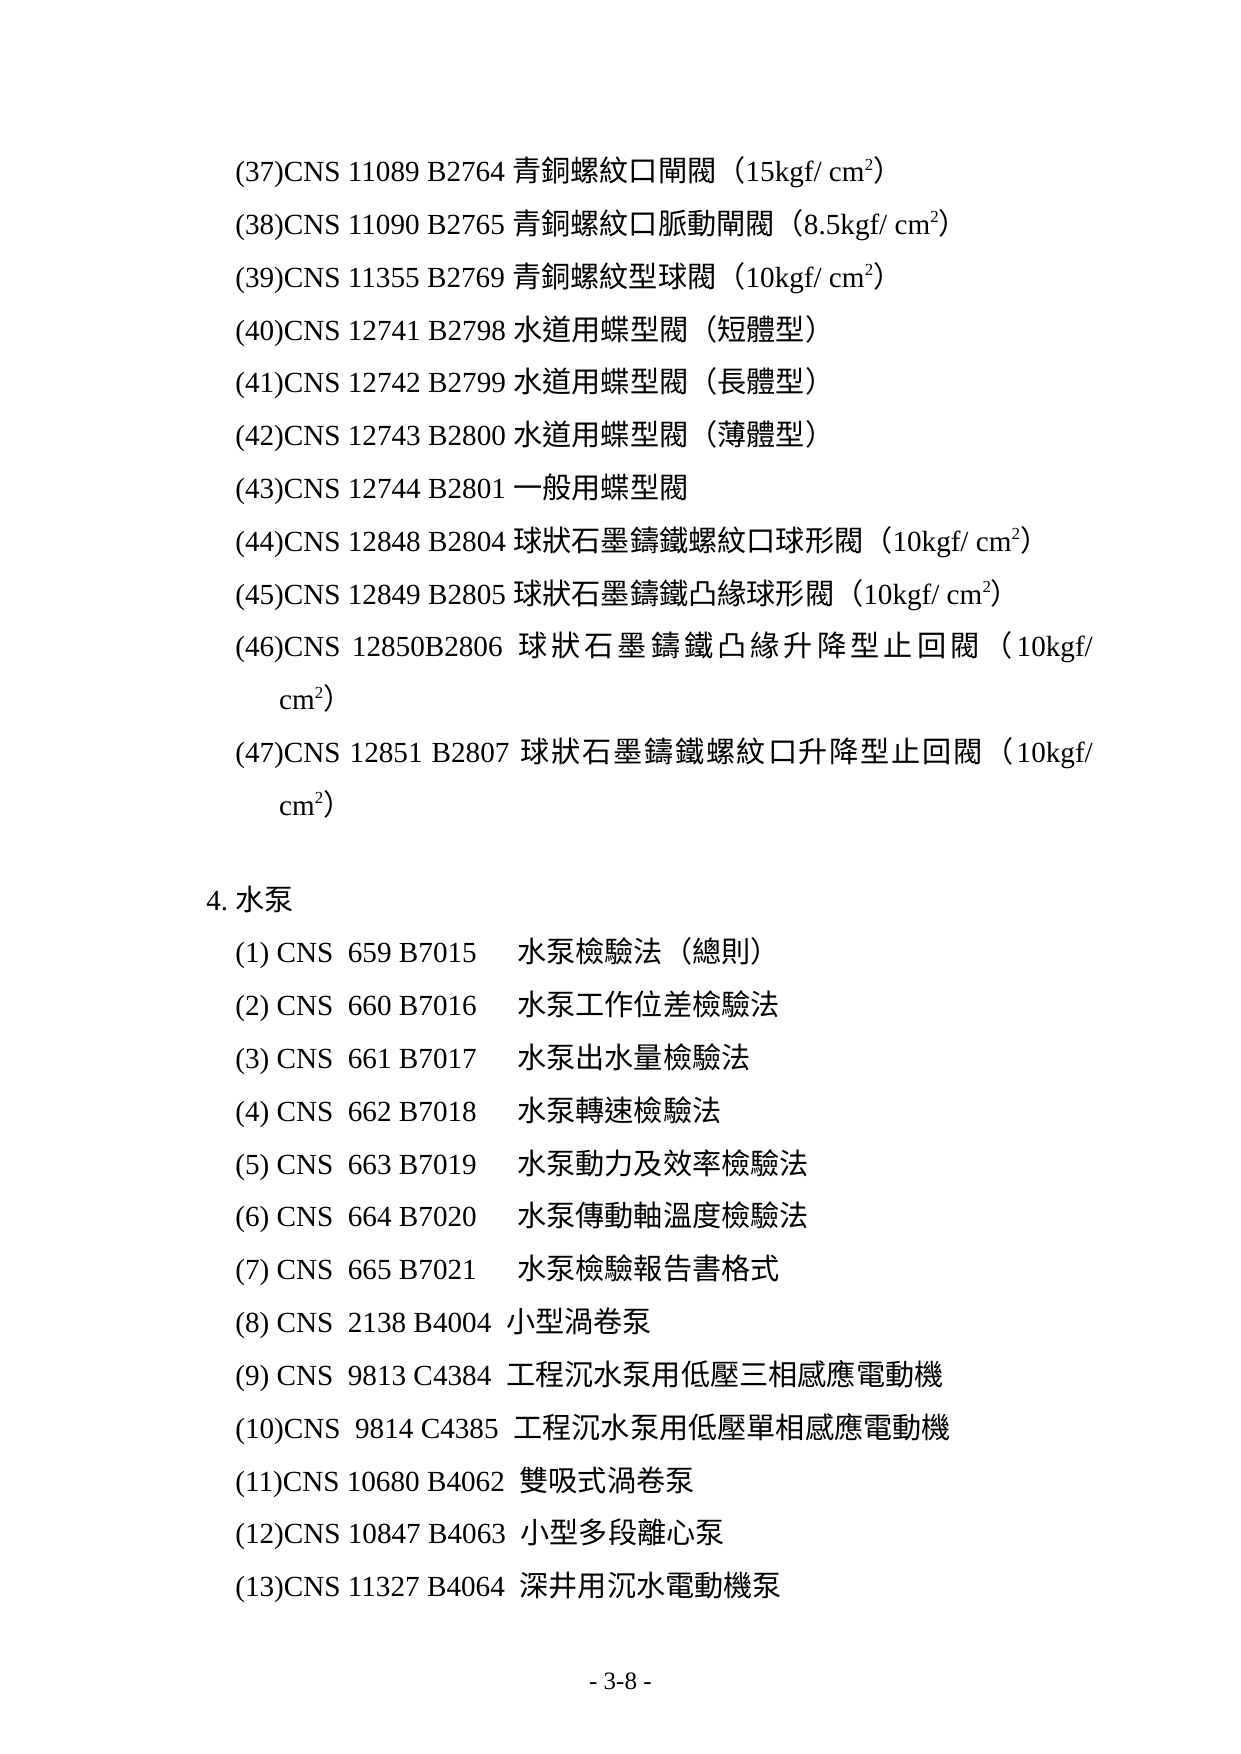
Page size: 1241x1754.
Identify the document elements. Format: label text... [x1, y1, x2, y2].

text (9) CNS 9813 C4384 工程沉水泵用低壓三相感應電動機 [235, 1351, 1092, 1394]
text (41)CNS 12742 B2799 水道用蝶型閥（長體型） [235, 359, 1092, 401]
text (4) CNS 662 B7018 水泵轉速檢驗法 [235, 1087, 1092, 1130]
text (7) CNS 665 B7021 水泵檢驗報告書格式 [235, 1246, 1092, 1288]
text (42)CNS 12743 B2800 水道用蝶型閥（薄體型） [235, 412, 1092, 454]
text (43)CNS 12744 B2801 一般用蝶型閥 [235, 464, 1092, 507]
text (40)CNS 12741 B2798 水道用蝶型閥（短體型） [235, 306, 1092, 348]
text (12)CNS 10847 B4063 小型多段離心泵 [235, 1510, 1092, 1552]
text (8) CNS 2138 B4004 小型渦卷泵 [235, 1299, 1092, 1341]
text (10)CNS 9814 C4385 工程沉水泵用低壓單相感應電動機 [235, 1404, 1092, 1447]
text (38)CNS 11090 B2765 青銅螺紋口脈動閘閥（8.5kgf/ cm2） [235, 201, 1092, 243]
text (47)CNS 12851 B2807 球狀石墨鑄鐵螺紋口升降型止回閥（10kgf/ cm2） [235, 729, 1092, 824]
text (44)CNS 12848 B2804 球狀石墨鑄鐵螺紋口球形閥（10kgf/ cm2） [235, 517, 1092, 560]
text (11)CNS 10680 B4062 雙吸式渦卷泵 [235, 1457, 1092, 1499]
text (6) CNS 664 B7020 水泵傳動軸溫度檢驗法 [235, 1193, 1092, 1235]
text (13)CNS 11327 B4064 深井用沉水電動機泵 [235, 1563, 1092, 1605]
text (39)CNS 11355 B2769 青銅螺紋型球閥（10kgf/ cm2） [235, 253, 1092, 296]
text (5) CNS 663 B7019 水泵動力及效率檢驗法 [235, 1140, 1092, 1182]
text (3) CNS 661 B7017 水泵出水量檢驗法 [235, 1034, 1092, 1077]
text (37)CNS 11089 B2764 青銅螺紋口閘閥（15kgf/ cm2） [235, 148, 1092, 190]
text (46)CNS 12850B2806 球狀石墨鑄鐵凸緣升降型止回閥（10kgf/ cm2） [235, 623, 1092, 718]
text (45)CNS 12849 B2805 球狀石墨鑄鐵凸緣球形閥（10kgf/ cm2） [235, 570, 1092, 612]
text 4. 水泵 [206, 876, 1092, 918]
text (2) CNS 660 B7016 水泵工作位差檢驗法 [235, 982, 1092, 1024]
text (1) CNS 659 B7015 水泵檢驗法（總則） [235, 929, 1092, 971]
